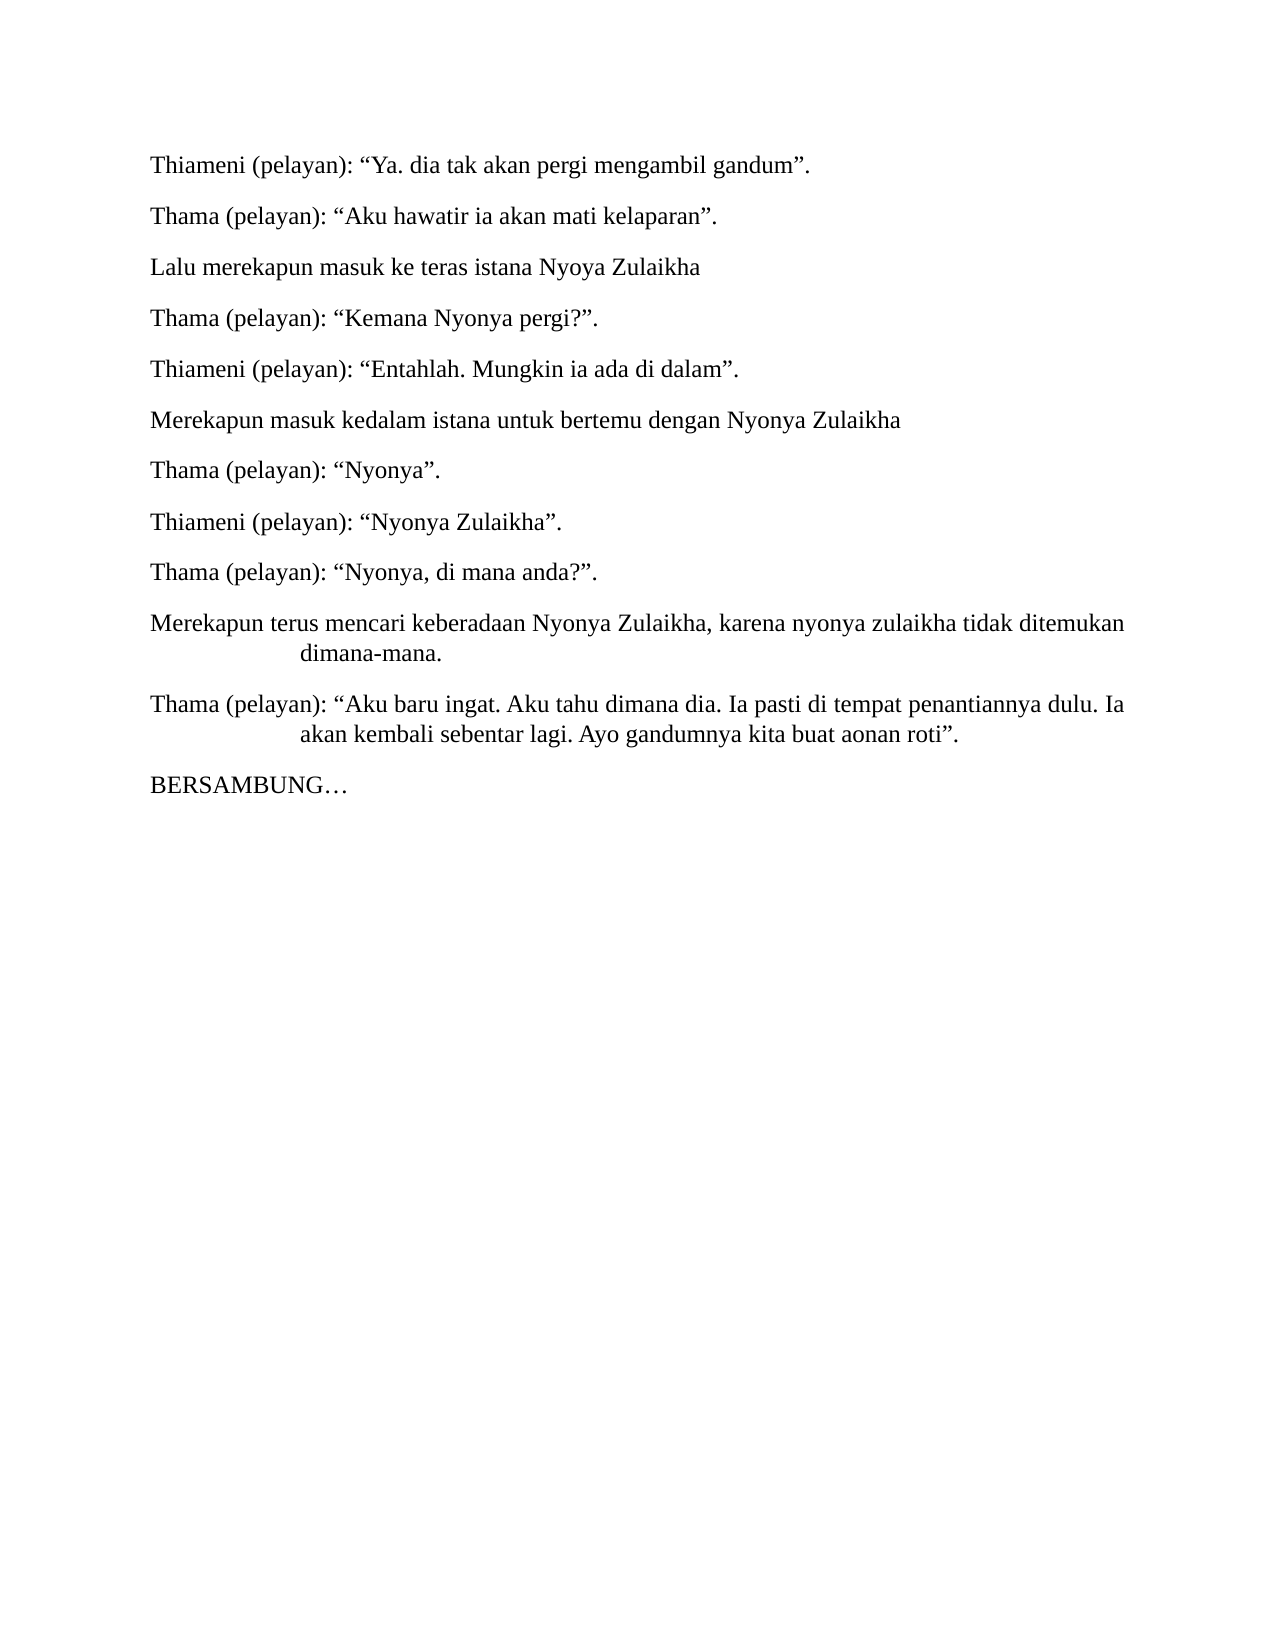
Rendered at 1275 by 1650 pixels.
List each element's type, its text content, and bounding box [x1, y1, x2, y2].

text Thama (pelayan): “Kemana Nyonya pergi?”. [150, 303, 1125, 332]
text Lalu merekapun masuk ke teras istana Nyoya Zulaikha [150, 252, 1125, 281]
text Thama (pelayan): “Aku hawatir ia akan mati kelaparan”. [150, 201, 1125, 230]
text Thama (pelayan): “Nyonya, di mana anda?”. [150, 557, 1125, 586]
text Thiameni (pelayan): “Entahlah. Mungkin ia ada di dalam”. [150, 354, 1125, 382]
text Thiameni (pelayan): “Ya. dia tak akan pergi mengambil gandum”. [150, 150, 1125, 179]
text Thama (pelayan): “Aku baru ingat. Aku tahu dimana dia. Ia pasti di tempat penantiannya dulu. Ia akan kembali sebentar lagi. Ayo gandumnya kita buat aonan roti”. [150, 689, 1125, 748]
text Merekapun masuk kedalam istana untuk bertemu dengan Nyonya Zulaikha [150, 405, 1125, 433]
text Merekapun terus mencari keberadaan Nyonya Zulaikha, karena nyonya zulaikha tidak ditemukan dimana-mana. [150, 608, 1125, 667]
text Thama (pelayan): “Nyonya”. [150, 456, 1125, 484]
text BERSAMBUNG… [150, 771, 1125, 799]
text Thiameni (pelayan): “Nyonya Zulaikha”. [150, 507, 1125, 535]
